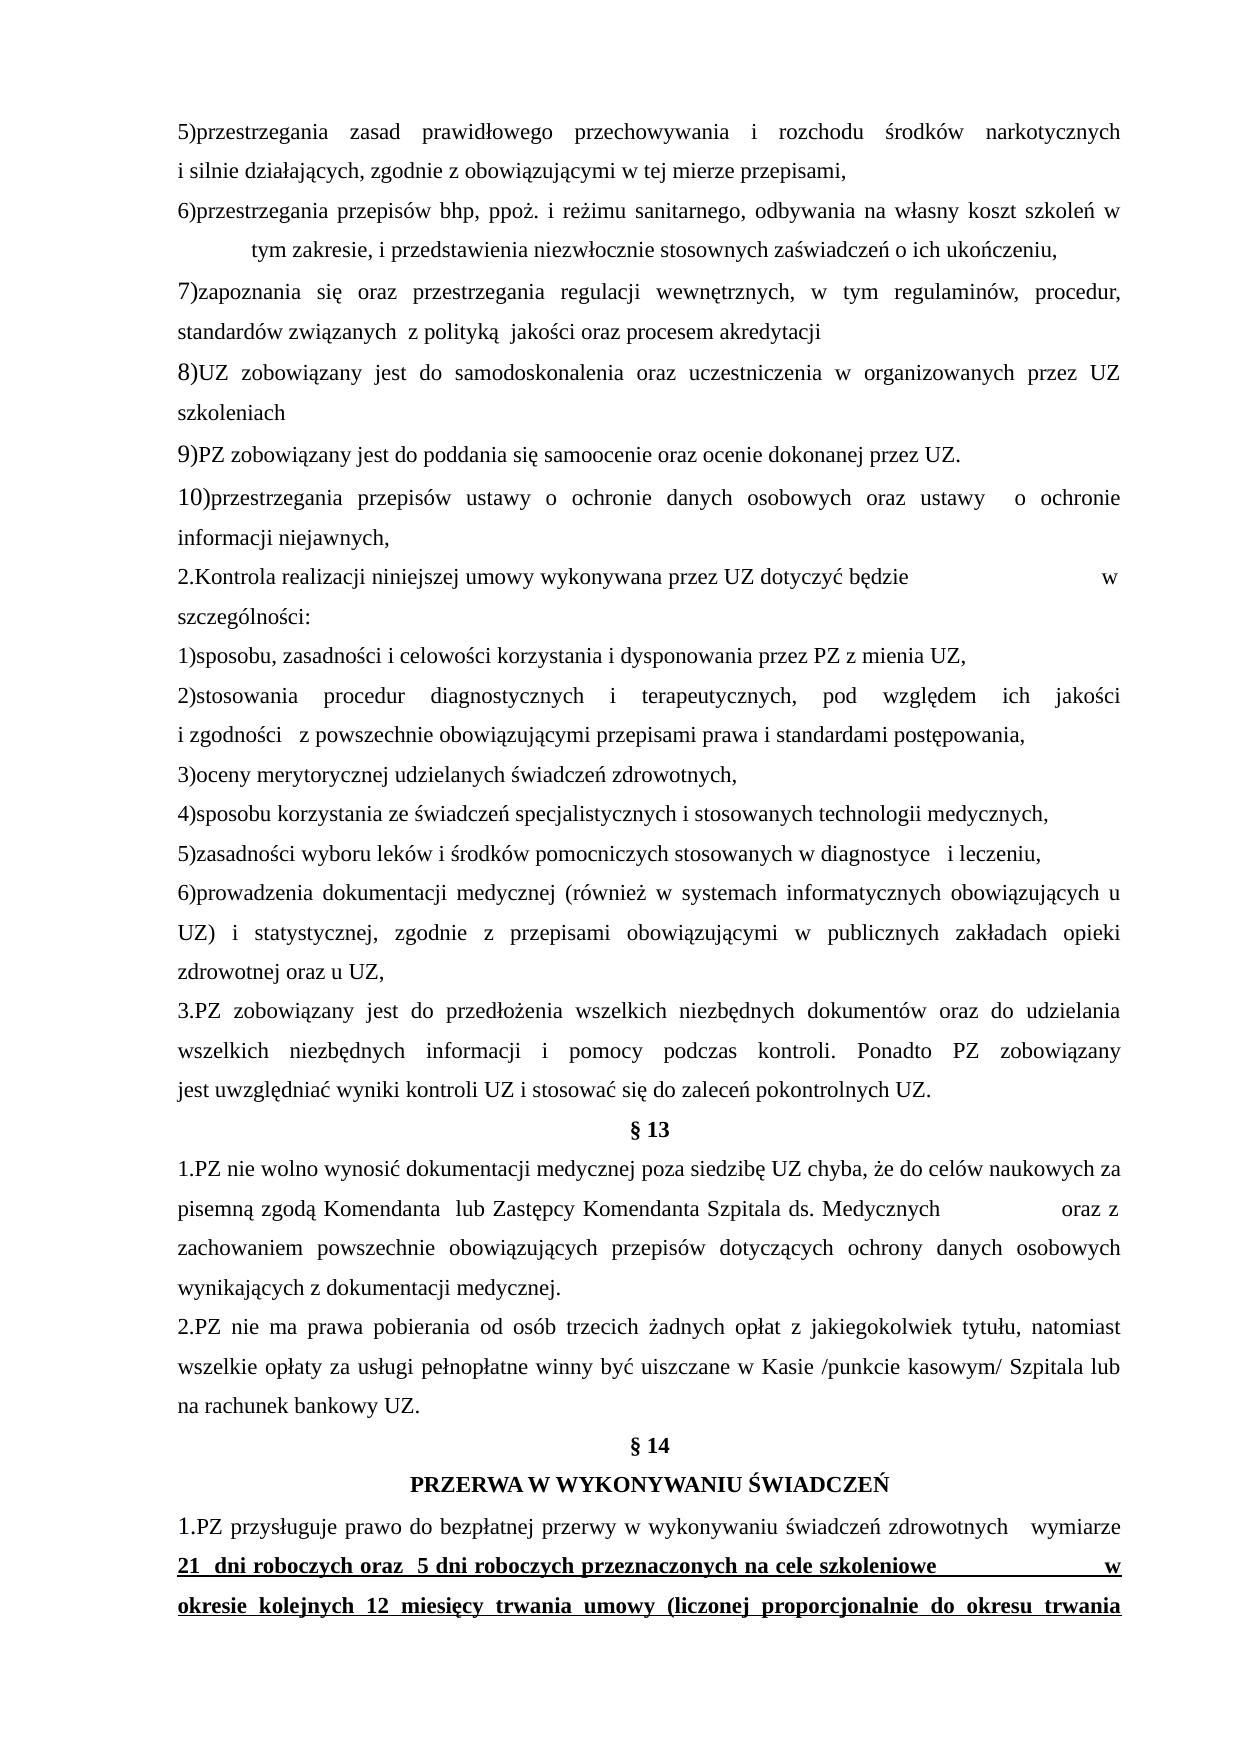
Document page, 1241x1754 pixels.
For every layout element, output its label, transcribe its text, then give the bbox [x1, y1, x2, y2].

list oceny merytorycznej udzielanych świadczeń zdrowotnych, [177, 761, 1122, 787]
list stosowania procedur diagnostycznych i terapeutycznych, pod względem ich jakości i zgodności z powszechnie obowiązującymi przepisami prawa i standardami postępowania, [177, 682, 1122, 747]
list PZ nie ma prawa pobierania od osób trzecich żadnych opłat z jakiegokolwiek tytułu, natomiast wszelkie opłaty za usługi pełnopłatne winny być uiszczane w Kasie /punkcie kasowym/ Szpitala lub na rachunek bankowy UZ. [177, 1313, 1122, 1419]
list Kontrola realizacji niniejszej umowy wykonywana przez UZ dotyczyć będzie w szczególności: [177, 563, 1122, 629]
list UZ zobowiązany jest do samodoskonalenia oraz uczestniczenia w organizowanych przez UZ szkoleniach [177, 357, 1122, 426]
list przestrzegania przepisów ustawy o ochronie danych osobowych oraz ustawy o ochronie informacji niejawnych, [177, 482, 1122, 550]
list okresie kolejnych 12 miesięcy trwania umowy (liczonej proporcjonalnie do okresu trwania [177, 1577, 1122, 1615]
list PZ przysługuje prawo do bezpłatnej przerwy w wykonywaniu świadczeń zdrowotnych wymiarze 21 dni roboczych oraz 5 dni roboczych przeznaczonych na cele szkoleniowe w [177, 1511, 1122, 1575]
list PZ nie wolno wynosić dokumentacji medycznej poza siedzibę UZ chyba, że do celów naukowych za pisemną zgodą Komendanta lub Zastępcy Komendanta Szpitala ds. Medycznych oraz z zachowaniem powszechnie obowiązujących przepisów dotyczących ochrony danych osobowych wynikających z dokumentacji medycznej. [177, 1155, 1122, 1300]
list przestrzegania przepisów bhp, ppoż. i reżimu sanitarnego, odbywania na własny koszt szkoleń w tym zakresie, i przedstawienia niezwłocznie stosownych zaświadczeń o ich ukończeniu, [177, 197, 1122, 263]
list sposobu, zasadności i celowości korzystania i dysponowania przez PZ z mienia UZ, [177, 642, 1122, 668]
list zapoznania się oraz przestrzegania regulacji wewnętrznych, w tym regulaminów, procedur, standardów związanych z polityką jakości oraz procesem akredytacji [177, 276, 1122, 344]
list PZ zobowiązany jest do poddania się samoocenie oraz ocenie dokonanej przez UZ. [177, 439, 1122, 467]
list PZ zobowiązany jest do przedłożenia wszelkich niezbędnych dokumentów oraz do udzielania wszelkich niezbędnych informacji i pomocy podczas kontroli. Ponadto PZ zobowiązany jest uwzględniać wyniki kontroli UZ i stosować się do zaleceń pokontrolnych UZ. [177, 997, 1122, 1103]
list zasadności wyboru leków i środków pomocniczych stosowanych w diagnostyce i leczeniu, [177, 839, 1122, 866]
text § 13 [177, 1116, 1122, 1142]
list prowadzenia dokumentacji medycznej (również w systemach informatycznych obowiązujących u UZ) i statystycznej, zgodnie z przepisami obowiązującymi w publicznych zakładach opieki zdrowotnej oraz u UZ, [177, 879, 1122, 984]
list sposobu korzystania ze świadczeń specjalistycznych i stosowanych technologii medycznych, [177, 800, 1122, 826]
list przestrzegania zasad prawidłowego przechowywania i rozchodu środków narkotycznych i silnie działających, zgodnie z obowiązującymi w tej mierze przepisami, [177, 118, 1122, 184]
text § 14 [177, 1432, 1122, 1458]
text PRZERWA W WYKONYWANIU ŚWIADCZEŃ [177, 1471, 1122, 1498]
